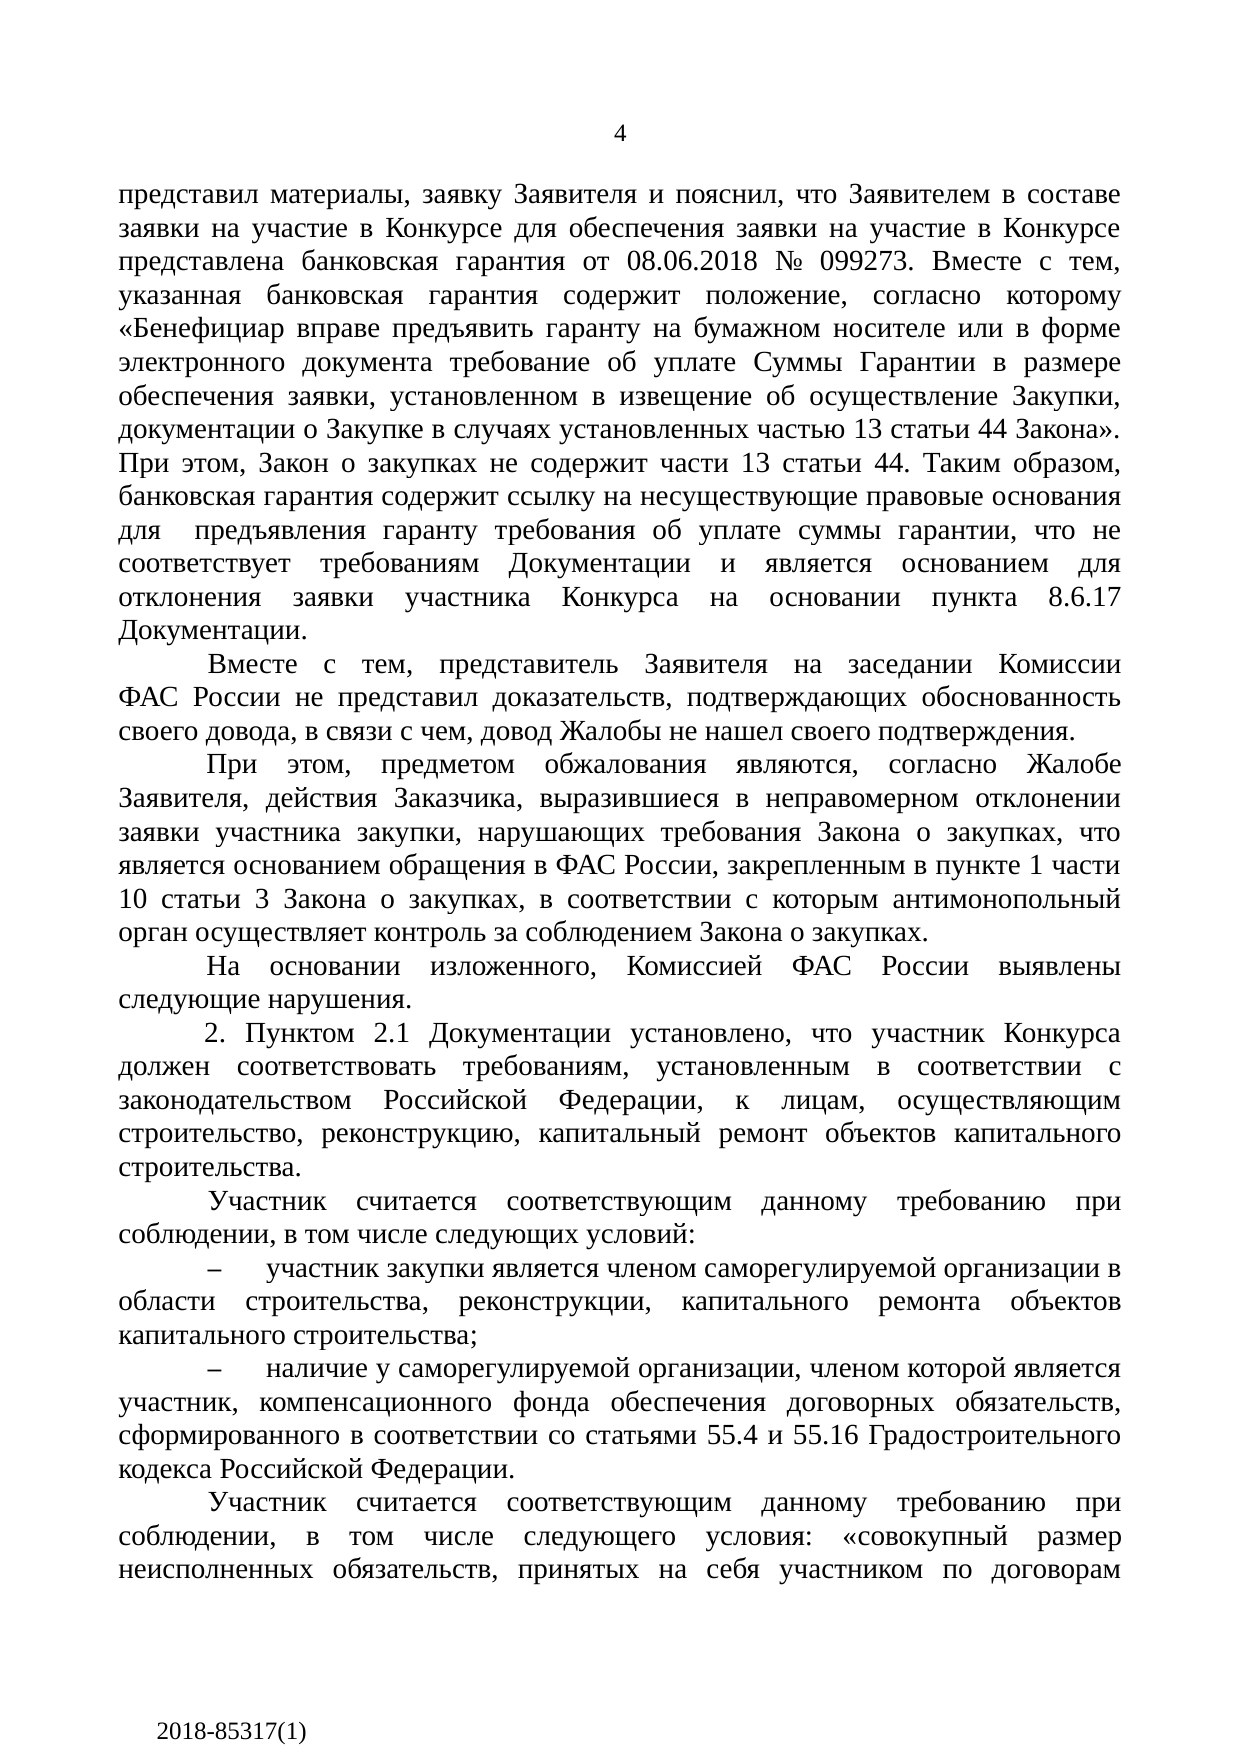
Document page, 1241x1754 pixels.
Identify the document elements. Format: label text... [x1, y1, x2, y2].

text Участник считается соответствующим данному требованию при соблюдении, в том числе следующих условий: [118, 1183, 1122, 1250]
text Вместе с тем, представитель Заявителя на заседании Комиссии ФАС России не представил доказательств, подтверждающих обоснованность своего довода, в связи с чем, довод Жалобы не нашел своего подтверждения. [118, 646, 1122, 747]
text На основании изложенного, Комиссией ФАС России выявлены следующие нарушения. [118, 948, 1122, 1015]
text представил материалы, заявку Заявителя и пояснил, что Заявителем в составе заявки на участие в Конкурсе для обеспечения заявки на участие в Конкурсе представлена банковская гарантия от 08.06.2018 № 099273. Вместе с тем, указанная банковская гарантия содержит положение, согласно которому «Бенефициар вправе предъявить гаранту на бумажном носителе или в форме электронного документа требование об уплате Суммы Гарантии в размере обеспечения заявки, установленном в извещение об осуществление Закупки, документации о Закупке в случаях установленных частью 13 статьи 44 Закона». При этом, Закон о закупках не содержит части 13 статьи 44. Таким образом, банковская гарантия содержит ссылку на несуществующие правовые основания для предъявления гаранту требования об уплате суммы гарантии, что не соответствует требованиям Документации и является основанием для отклонения заявки участника Конкурса на основании пункта 8.6.17 Документации. [118, 176, 1122, 646]
text Участник считается соответствующим данному требованию при соблюдении, в том числе следующего условия: «совокупный размер неисполненных обязательств, принятых на себя участником по договорам [118, 1484, 1122, 1585]
list наличие у саморегулируемой организации, членом которой является участник, компенсационного фонда обеспечения договорных обязательств, сформированного в соответствии со статьями 55.4 и 55.16 Градостроительного кодекса Российской Федерации. [118, 1350, 1122, 1484]
text При этом, предметом обжалования являются, согласно Жалобе Заявителя, действия Заказчика, выразившиеся в неправомерном отклонении заявки участника закупки, нарушающих требования Закона о закупках, что является основанием обращения в ФАС России, закрепленным в пункте 1 части 10 статьи 3 Закона о закупках, в соответствии с которым антимонопольный орган осуществляет контроль за соблюдением Закона о закупках. [118, 747, 1122, 948]
list участник закупки является членом саморегулируемой организации в области строительства, реконструкции, капитального ремонта объектов капитального строительства; [118, 1250, 1122, 1350]
text 2. Пунктом 2.1 Документации установлено, что участник Конкурса должен соответствовать требованиям, установленным в соответствии с законодательством Российской Федерации, к лицам, осуществляющим строительство, реконструкцию, капитальный ремонт объектов капитального строительства. [118, 1015, 1122, 1183]
